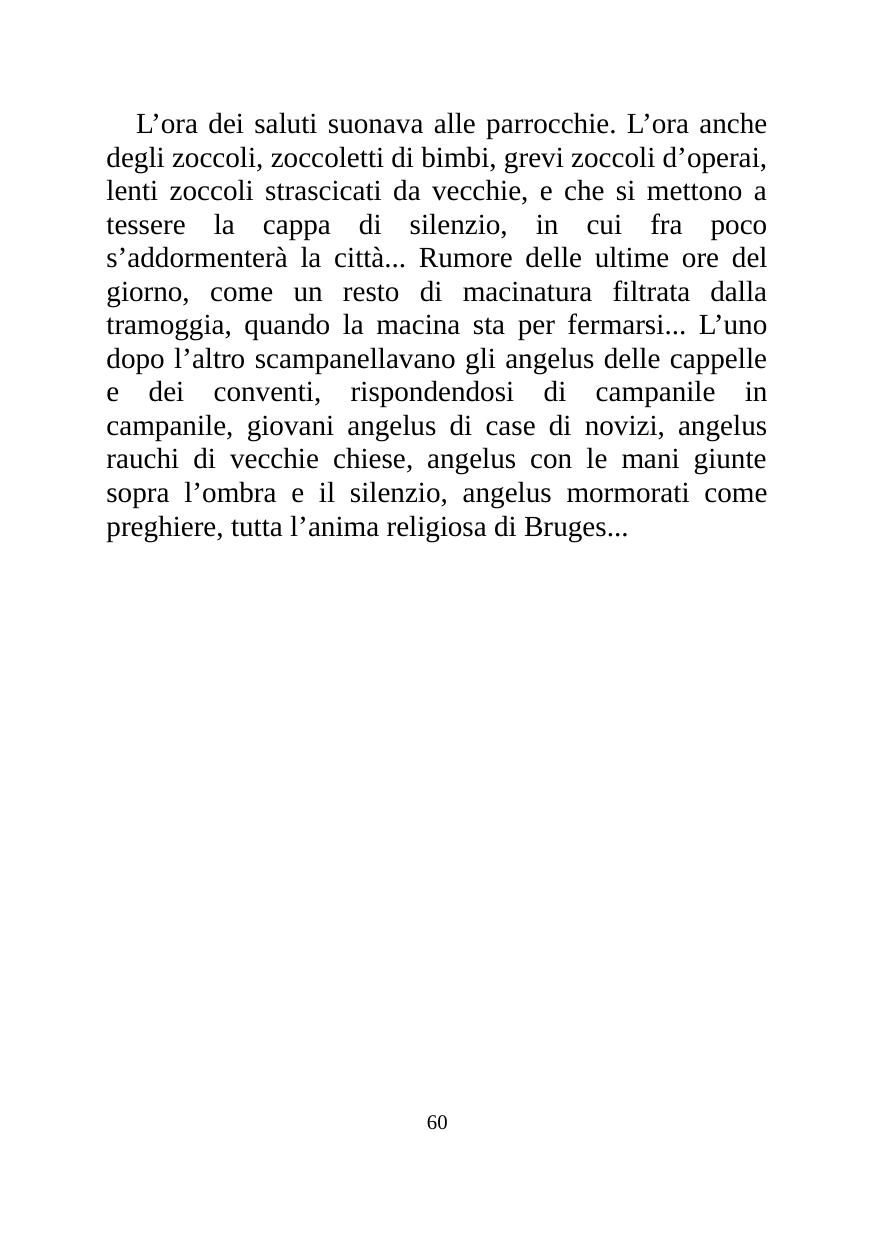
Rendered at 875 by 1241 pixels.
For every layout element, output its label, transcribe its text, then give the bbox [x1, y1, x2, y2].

text L’ora dei saluti suonava alle parrocchie. L’ora anche degli zoccoli, zoccoletti di bimbi, grevi zoccoli d’operai, lenti zoccoli strascicati da vecchie, e che si mettono a tessere la cappa di silenzio, in cui fra poco s’addormenterà la città... Rumore delle ultime ore del giorno, come un resto di macinatura filtrata dalla tramoggia, quando la macina sta per fermarsi... L’uno dopo l’altro scampanellavano gli angelus delle cappelle e dei conventi, rispondendosi di campanile in campanile, giovani angelus di case di novizi, angelus rauchi di vecchie chiese, angelus con le mani giunte sopra l’ombra e il silenzio, angelus mormorati come preghiere, tutta l’anima religiosa di Bruges... [106, 106, 768, 542]
